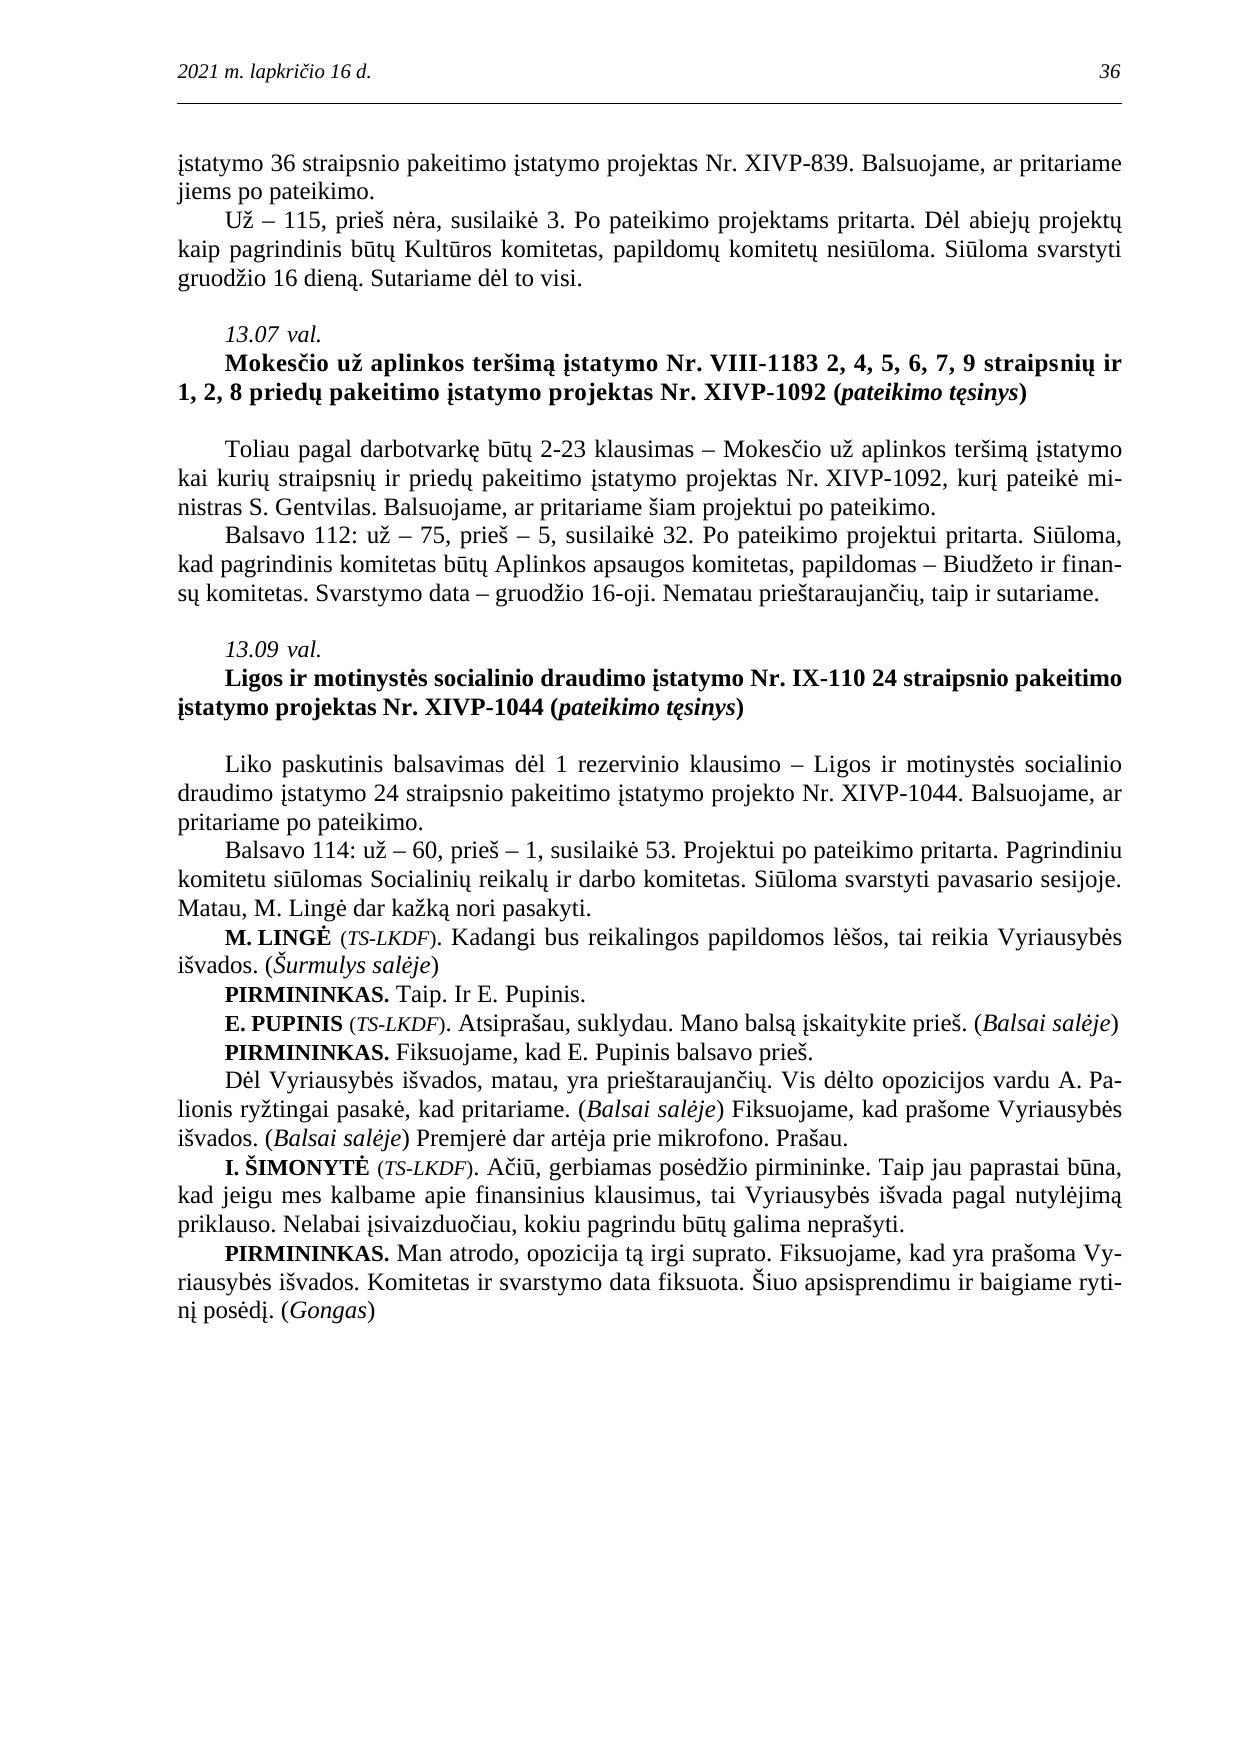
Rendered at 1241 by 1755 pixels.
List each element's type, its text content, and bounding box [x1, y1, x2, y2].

text Li­ko pas­ku­ti­nis bal­sa­vi­mas dėl 1 re­zer­vi­nio klau­si­mo – Li­gos ir mo­ti­nys­tės so­cia­li­nio drau­di­mo įsta­ty­mo 24 straips­nio pa­kei­ti­mo įsta­ty­mo pro­jek­to Nr. XIVP-1044. Bal­suo­ja­me, ar pri­ta­ria­me po pa­tei­ki­mo. [177, 749, 1122, 835]
text Li­gos ir mo­ti­nys­tės so­cia­li­nio drau­di­mo įsta­ty­mo Nr. IX-110 24 straips­nio pa­kei­ti­mo įsta­ty­mo pro­jek­tas Nr. XIVP-1044 (pa­tei­ki­mo tę­si­nys) [177, 663, 1122, 720]
text 13.07 val. [224, 320, 1122, 348]
text PIRMININKAS. Fik­suo­ja­me, kad E. Pu­pi­nis bal­sa­vo prieš. [177, 1037, 1122, 1065]
text 13.09 val. [224, 635, 1122, 663]
text PIRMININKAS. Man at­ro­do, opo­zi­ci­ja tą ir­gi su­pra­to. Fik­suo­ja­me, kad yra pra­šo­ma Vy­riau­sy­bės iš­va­dos. Ko­mi­te­tas ir svars­ty­mo da­ta fik­suo­ta. Šiuo ap­si­spren­di­mu ir bai­gia­me ry­ti­nį po­sė­dį. (Gon­gas) [177, 1238, 1122, 1324]
text PIRMININKAS. Taip. Ir E. Pu­pi­nis. [177, 979, 1122, 1008]
text Bal­sa­vo 114: už – 60, prieš – 1, su­si­lai­kė 53. Pro­jek­tui po pa­tei­ki­mo pri­tar­ta. Pa­grin­di­niu ko­mi­te­tu siū­lo­mas So­cia­li­nių rei­ka­lų ir dar­bo ko­mi­te­tas. Siū­lo­ma svars­ty­ti pa­va­sa­rio se­si­jo­je. Ma­tau, M. Lin­gė dar kaž­ką no­ri pa­sa­ky­ti. [177, 835, 1122, 922]
text I. ŠIMONYTĖ (TS-LKDF). Ačiū, ger­bia­mas po­sė­džio pir­mi­nin­ke. Taip jau pa­pras­tai bū­na, kad jei­gu mes kal­ba­me apie fi­nan­si­nius klau­si­mus, tai Vy­riau­sy­bės iš­va­da pa­gal nu­ty­lė­ji­mą pri­klau­so. Ne­la­bai įsi­vaiz­duo­čiau, ko­kiu pa­grin­du bū­tų ga­li­ma ne­pra­šy­ti. [177, 1152, 1122, 1238]
text M. LINGĖ (TS-LKDF). Ka­dan­gi bus rei­ka­lin­gos pa­pil­do­mos lė­šos, tai rei­kia Vy­riau­sy­bės iš­va­dos. (Šur­mu­lys sa­lė­je) [177, 922, 1122, 979]
text To­liau pa­gal dar­bo­tvarkę bū­tų 2-23 klau­si­mas – Mo­kes­čio už ap­lin­kos ter­ši­mą įsta­ty­mo kai ku­rių straips­nių ir prie­dų pa­kei­ti­mo įsta­ty­mo pro­jek­tas Nr. XIVP-1092, ku­rį pa­tei­kė mi­nist­ras S. Gent­vi­las. Bal­suo­ja­me, ar pri­ta­ria­me šiam pro­jek­tui po pa­tei­ki­mo. [177, 434, 1122, 520]
text Bal­sa­vo 112: už – 75, prieš – 5, su­si­lai­kė 32. Po pa­tei­ki­mo pro­jek­tui pri­tar­ta. Siū­lo­ma, kad pa­grin­di­nis ko­mi­te­tas bū­tų Ap­lin­kos ap­sau­gos ko­mi­te­tas, pa­pil­do­mas – Biu­dže­to ir fi­nan­sų ko­mi­te­tas. Svars­ty­mo da­ta – gruo­džio 16-oji. Ne­ma­tau prieš­ta­rau­jan­čių, taip ir su­ta­ria­me. [177, 520, 1122, 607]
text Dėl Vy­riau­sy­bės iš­va­dos, ma­tau, yra prieš­ta­rau­jan­čių. Vis dėl­to opo­zi­ci­jos var­du A. Pa­lio­nis ryž­tin­gai pa­sa­kė, kad pri­ta­ria­me. (Bal­sai sa­lė­je) Fik­suo­ja­me, kad pra­šo­me Vy­riau­sy­bės iš­va­dos. (Bal­sai sa­lė­je) Prem­je­rė dar ar­tė­ja prie mik­ro­fo­no. Pra­šau. [177, 1065, 1122, 1152]
text Už – 115, prieš nė­ra, su­si­lai­kė 3. Po pa­tei­ki­mo pro­jek­tams pri­tar­ta. Dėl abie­jų pro­jek­tų kaip pa­grin­di­nis bū­tų Kul­tū­ros ko­mi­te­tas, pa­pil­do­mų ko­mi­te­tų ne­siū­lo­ma. Siū­lo­ma svars­ty­ti gruo­džio 16 die­ną. Su­ta­ria­me dėl to vi­si. [177, 205, 1122, 291]
text įsta­ty­mo 36 straips­nio pa­kei­ti­mo įsta­ty­mo pro­jek­tas Nr. XIVP-839. Bal­suo­ja­me, ar pri­ta­ria­me jiems po pa­tei­ki­mo. [177, 148, 1122, 205]
text E. PUPINIS (TS-LKDF). At­si­pra­šau, su­kly­dau. Ma­no bal­są įskai­ty­ki­te prieš. (Bal­sai sa­lė­je) [177, 1008, 1122, 1037]
text Mo­kes­čio už ap­lin­kos ter­ši­mą įsta­ty­mo Nr. VIII-1183 2, 4, 5, 6, 7, 9 straips­nių ir 1, 2, 8 prie­dų pa­kei­ti­mo įsta­ty­mo pro­jek­tas Nr. XIVP-1092 (pa­tei­ki­mo tę­si­nys) [177, 348, 1122, 405]
